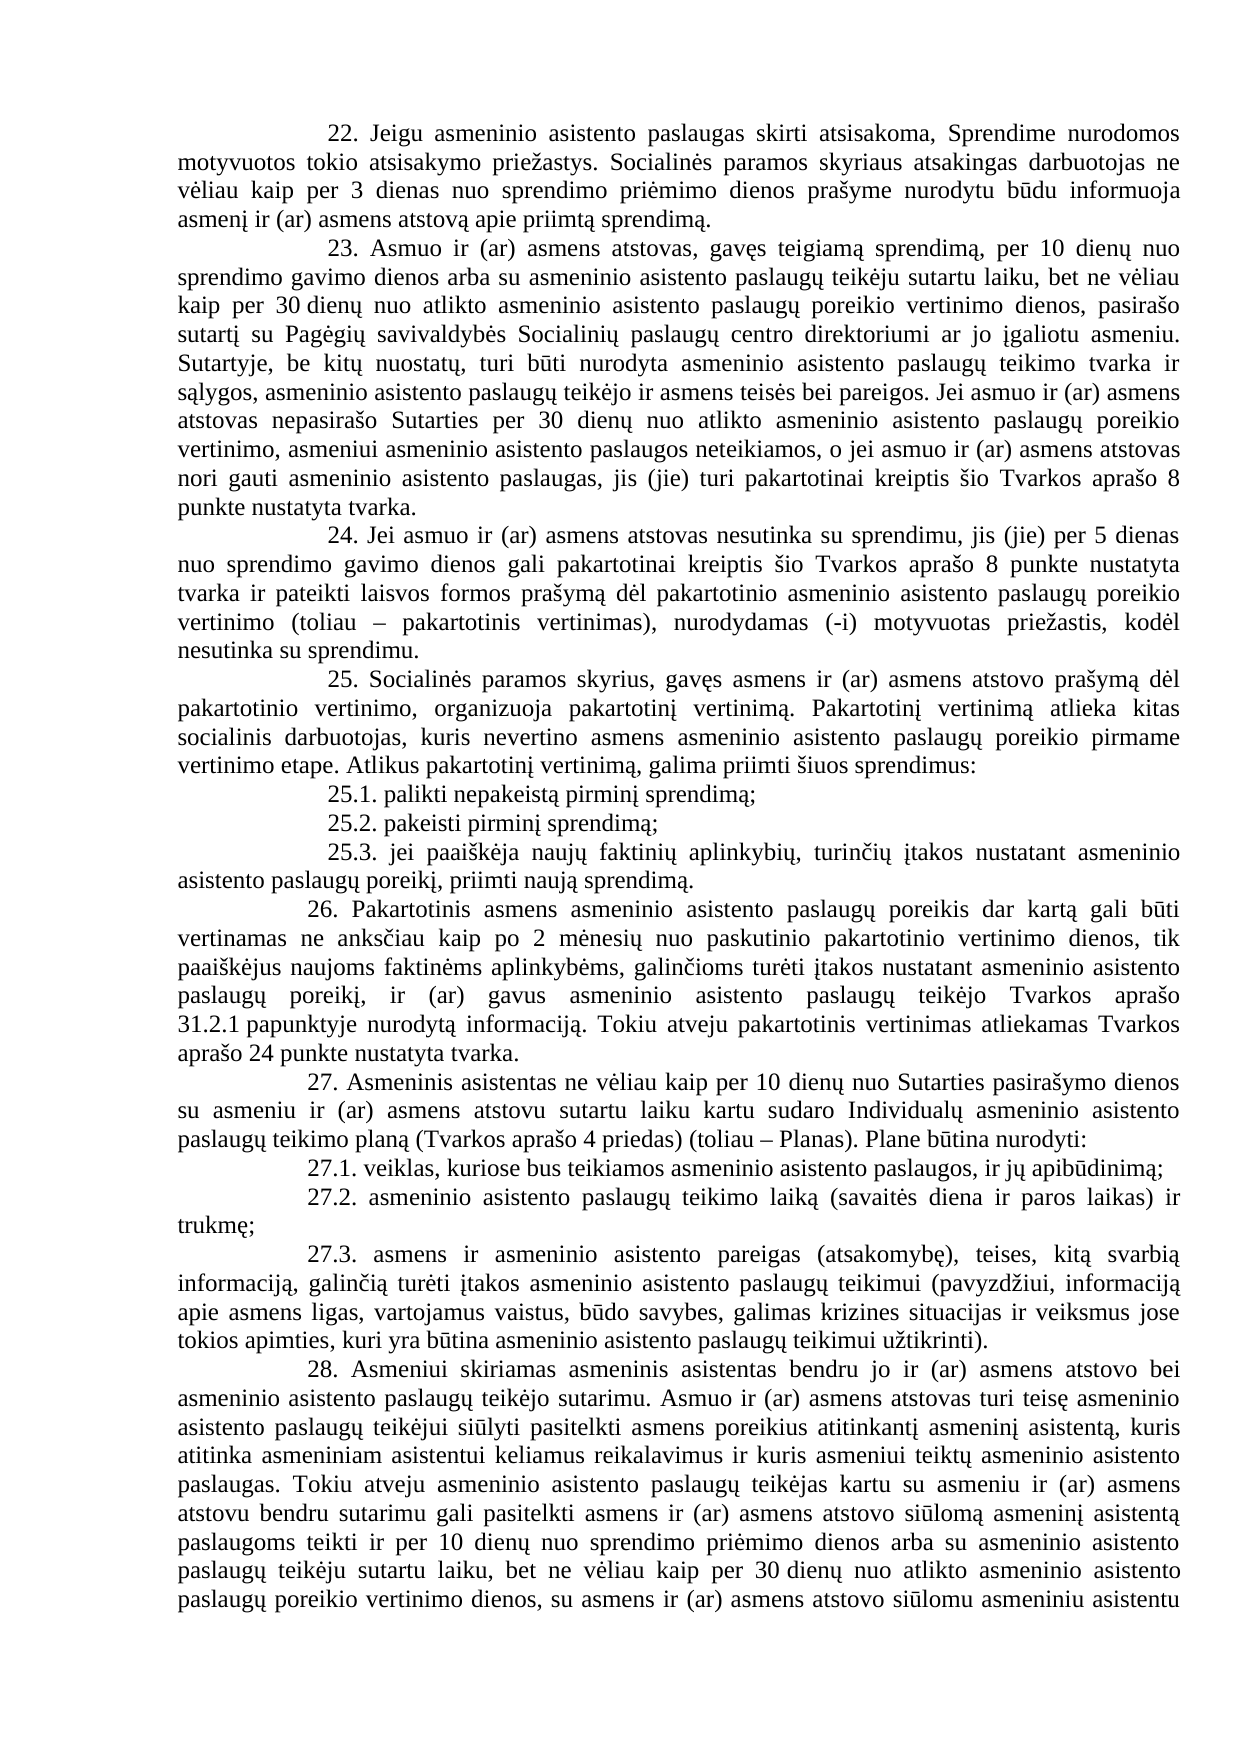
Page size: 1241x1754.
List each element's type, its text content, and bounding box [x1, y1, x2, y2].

text 23. Asmuo ir (ar) asmens atstovas, gavęs teigiamą sprendimą, per 10 dienų nuo sprendimo gavimo dienos arba su asmeninio asistento paslaugų teikėju sutartu laiku, bet ne vėliau kaip per 30 dienų nuo atlikto asmeninio asistento paslaugų poreikio vertinimo dienos, pasirašo sutartį su Pagėgių savivaldybės Socialinių paslaugų centro direktoriumi ar jo įgaliotu asmeniu. Sutartyje, be kitų nuostatų, turi būti nurodyta asmeninio asistento paslaugų teikimo tvarka ir sąlygos, asmeninio asistento paslaugų teikėjo ir asmens teisės bei pareigos. Jei asmuo ir (ar) asmens atstovas nepasirašo Sutarties per 30 dienų nuo atlikto asmeninio asistento paslaugų poreikio vertinimo, asmeniui asmeninio asistento paslaugos neteikiamos, o jei asmuo ir (ar) asmens atstovas nori gauti asmeninio asistento paslaugas, jis (jie) turi pakartotinai kreiptis šio Tvarkos aprašo 8 punkte nustatyta tvarka. [177, 233, 1181, 521]
text 25.3. jei paaiškėja naujų faktinių aplinkybių, turinčių įtakos nustatant asmeninio asistento paslaugų poreikį, priimti naują sprendimą. [177, 837, 1181, 894]
text 27.2. asmeninio asistento paslaugų teikimo laiką (savaitės diena ir paros laikas) ir trukmę; [177, 1182, 1181, 1239]
text 26. Pakartotinis asmens asmeninio asistento paslaugų poreikis dar kartą gali būti vertinamas ne anksčiau kaip po 2 mėnesių nuo paskutinio pakartotinio vertinimo dienos, tik paaiškėjus naujoms faktinėms aplinkybėms, galinčioms turėti įtakos nustatant asmeninio asistento paslaugų poreikį, ir (ar) gavus asmeninio asistento paslaugų teikėjo Tvarkos aprašo 31.2.1 papunktyje nurodytą informaciją. Tokiu atveju pakartotinis vertinimas atliekamas Tvarkos aprašo 24 punkte nustatyta tvarka. [177, 894, 1181, 1067]
text 27. Asmeninis asistentas ne vėliau kaip per 10 dienų nuo Sutarties pasirašymo dienos su asmeniu ir (ar) asmens atstovu sutartu laiku kartu sudaro Individualų asmeninio asistento paslaugų teikimo planą (Tvarkos aprašo 4 priedas) (toliau – Planas). Plane būtina nurodyti: [177, 1067, 1181, 1153]
text 27.1. veiklas, kuriose bus teikiamos asmeninio asistento paslaugos, ir jų apibūdinimą; [177, 1153, 1181, 1182]
text 24. Jei asmuo ir (ar) asmens atstovas nesutinka su sprendimu, jis (jie) per 5 dienas nuo sprendimo gavimo dienos gali pakartotinai kreiptis šio Tvarkos aprašo 8 punkte nustatyta tvarka ir pateikti laisvos formos prašymą dėl pakartotinio asmeninio asistento paslaugų poreikio vertinimo (toliau – pakartotinis vertinimas), nurodydamas (-i) motyvuotas priežastis, kodėl nesutinka su sprendimu. [177, 521, 1181, 664]
text 27.3. asmens ir asmeninio asistento pareigas (atsakomybę), teises, kitą svarbią informaciją, galinčią turėti įtakos asmeninio asistento paslaugų teikimui (pavyzdžiui, informaciją apie asmens ligas, vartojamus vaistus, būdo savybes, galimas krizines situacijas ir veiksmus jose tokios apimties, kuri yra būtina asmeninio asistento paslaugų teikimui užtikrinti). [177, 1239, 1181, 1354]
text 25. Socialinės paramos skyrius, gavęs asmens ir (ar) asmens atstovo prašymą dėl pakartotinio vertinimo, organizuoja pakartotinį vertinimą. Pakartotinį vertinimą atlieka kitas socialinis darbuotojas, kuris nevertino asmens asmeninio asistento paslaugų poreikio pirmame vertinimo etape. Atlikus pakartotinį vertinimą, galima priimti šiuos sprendimus: [177, 664, 1181, 779]
text 22. Jeigu asmeninio asistento paslaugas skirti atsisakoma, Sprendime nurodomos motyvuotos tokio atsisakymo priežastys. Socialinės paramos skyriaus atsakingas darbuotojas ne vėliau kaip per 3 dienas nuo sprendimo priėmimo dienos prašyme nurodytu būdu informuoja asmenį ir (ar) asmens atstovą apie priimtą sprendimą. [177, 118, 1181, 233]
text 25.2. pakeisti pirminį sprendimą; [177, 808, 1181, 837]
text 25.1. palikti nepakeistą pirminį sprendimą; [177, 779, 1181, 808]
text 28. Asmeniui skiriamas asmeninis asistentas bendru jo ir (ar) asmens atstovo bei asmeninio asistento paslaugų teikėjo sutarimu. Asmuo ir (ar) asmens atstovas turi teisę asmeninio asistento paslaugų teikėjui siūlyti pasitelkti asmens poreikius atitinkantį asmeninį asistentą, kuris atitinka asmeniniam asistentui keliamus reikalavimus ir kuris asmeniui teiktų asmeninio asistento paslaugas. Tokiu atveju asmeninio asistento paslaugų teikėjas kartu su asmeniu ir (ar) asmens atstovu bendru sutarimu gali pasitelkti asmens ir (ar) asmens atstovo siūlomą asmeninį asistentą paslaugoms teikti ir per 10 dienų nuo sprendimo priėmimo dienos arba su asmeninio asistento paslaugų teikėju sutartu laiku, bet ne vėliau kaip per 30 dienų nuo atlikto asmeninio asistento paslaugų poreikio vertinimo dienos, su asmens ir (ar) asmens atstovo siūlomu asmeniniu asistentu [177, 1354, 1181, 1613]
